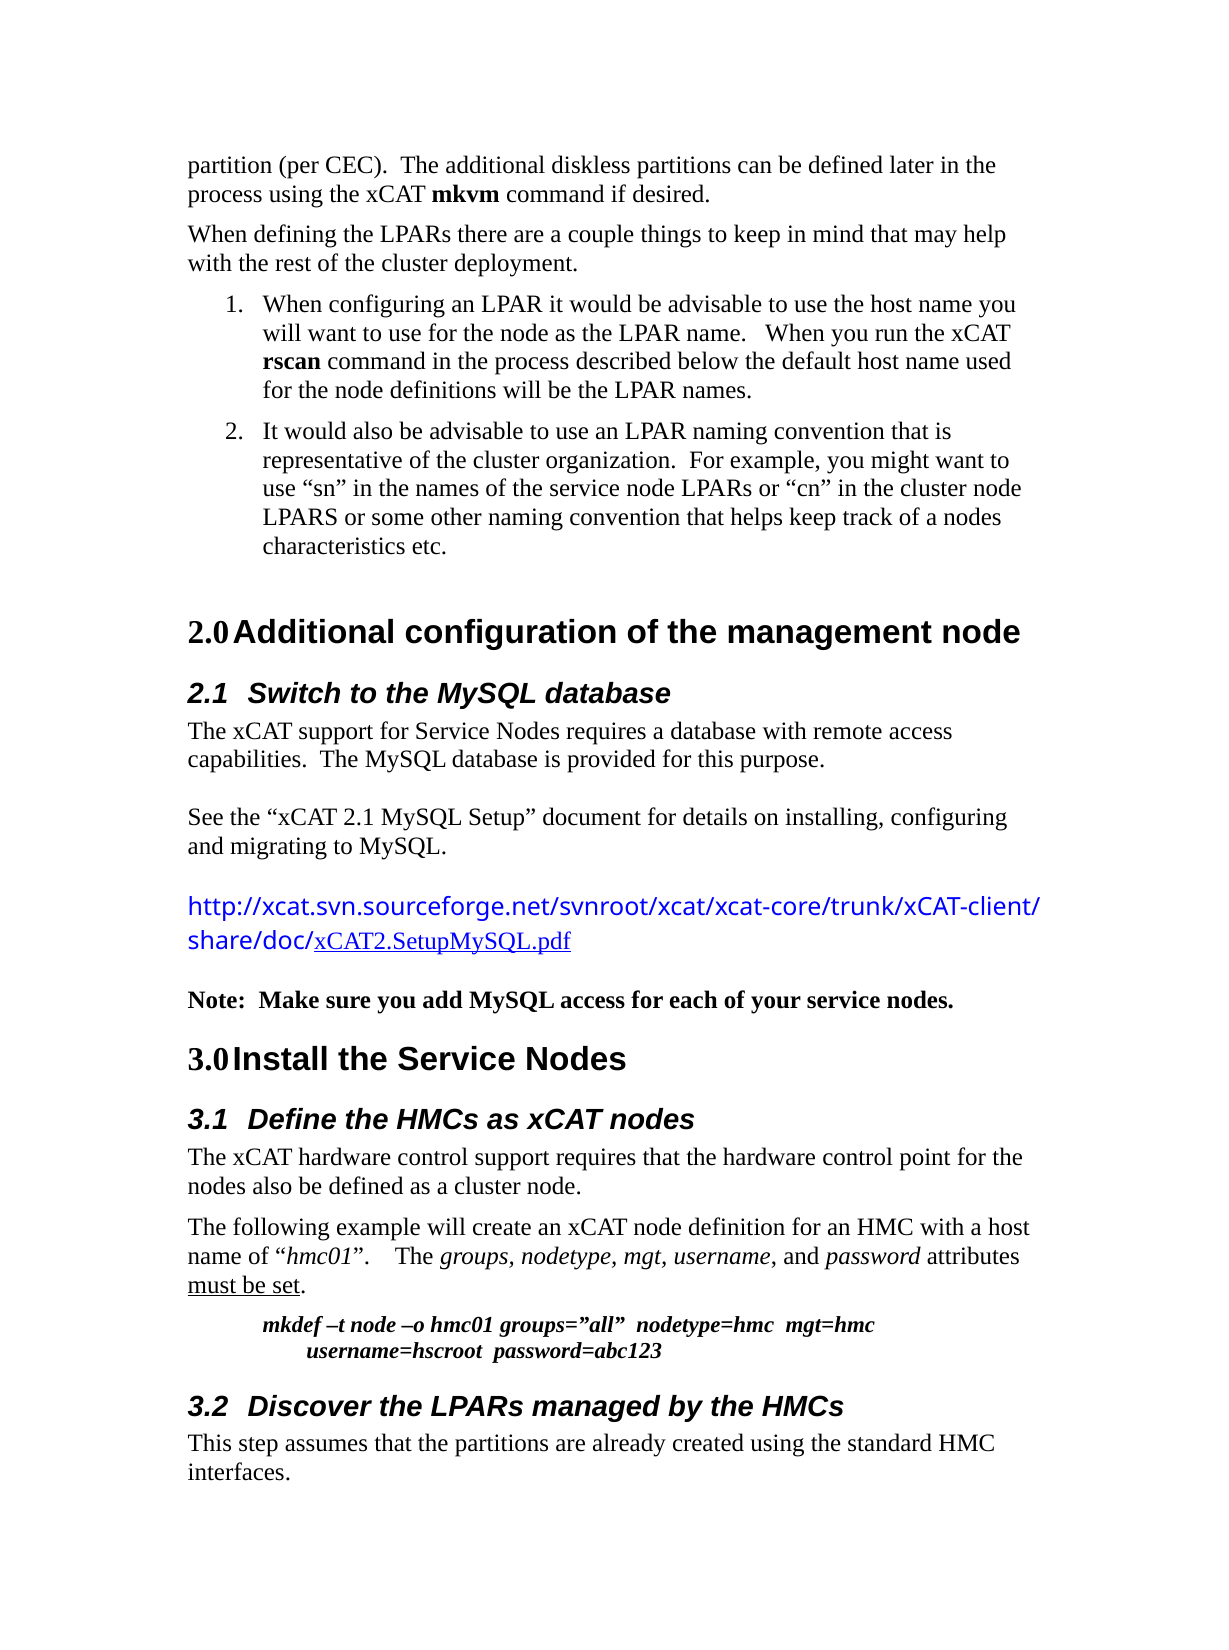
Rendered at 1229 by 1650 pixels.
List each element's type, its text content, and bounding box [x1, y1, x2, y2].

text Note: Make sure you add MySQL access for each of your service nodes. [187, 985, 1041, 1014]
list When configuring an LPAR it would be advisable to use the host name you will want to use for the node as the LPAR name. When you run the xCAT rscan command in the process described below the default host name used for the node definitions will be the LPAR names. [225, 289, 1041, 404]
list The xCAT hardware control support requires that the hardware control point for the nodes also be defined as a cluster node. [187, 1142, 1041, 1200]
text partition (per CEC). The additional diskless partitions can be defined later in the process using the xCAT mkvm command if desired. [187, 150, 1041, 207]
subtitle Switch to the MySQL database [187, 676, 1041, 709]
list It would also be advisable to use an LPAR naming convention that is representative of the cluster organization. For example, you might want to use “sn” in the names of the service node LPARs or “cn” in the cluster node LPARS or some other naming convention that helps keep track of a nodes characteristics etc. [225, 416, 1041, 560]
text The xCAT support for Service Nodes requires a database with remote access capabilities. The MySQL database is provided for this purpose. [187, 716, 1041, 773]
list The following example will create an xCAT node definition for an HMC with a host name of “hmc01”. The groups, nodetype, mgt, username, and password attributes must be set. [187, 1212, 1041, 1298]
text See the “xCAT 2.1 MySQL Setup” document for details on installing, configuring and migrating to MySQL. [187, 802, 1041, 859]
list This step assumes that the partitions are already created using the standard HMC interfaces. [187, 1428, 1041, 1486]
subtitle Define the HMCs as xCAT nodes [187, 1102, 1041, 1136]
text share/doc/xCAT2.SetupMySQL.pdf [187, 922, 1041, 956]
subtitle Install the Service Nodes [187, 1039, 1041, 1077]
text When defining the LPARs there are a couple things to keep in mind that may help with the rest of the cluster deployment. [187, 219, 1041, 277]
text http://xcat.svn.sourceforge.net/svnroot/xcat/xcat-core/trunk/xCAT-client/ [187, 888, 1041, 922]
subtitle Additional configuration of the management node [187, 612, 1041, 651]
list mkdef –t node –o hmc01 groups=”all” nodetype=hmc mgt=hmc username=hscroot password=abc123 [262, 1311, 1041, 1364]
subtitle Discover the LPARs managed by the HMCs [187, 1389, 1041, 1422]
